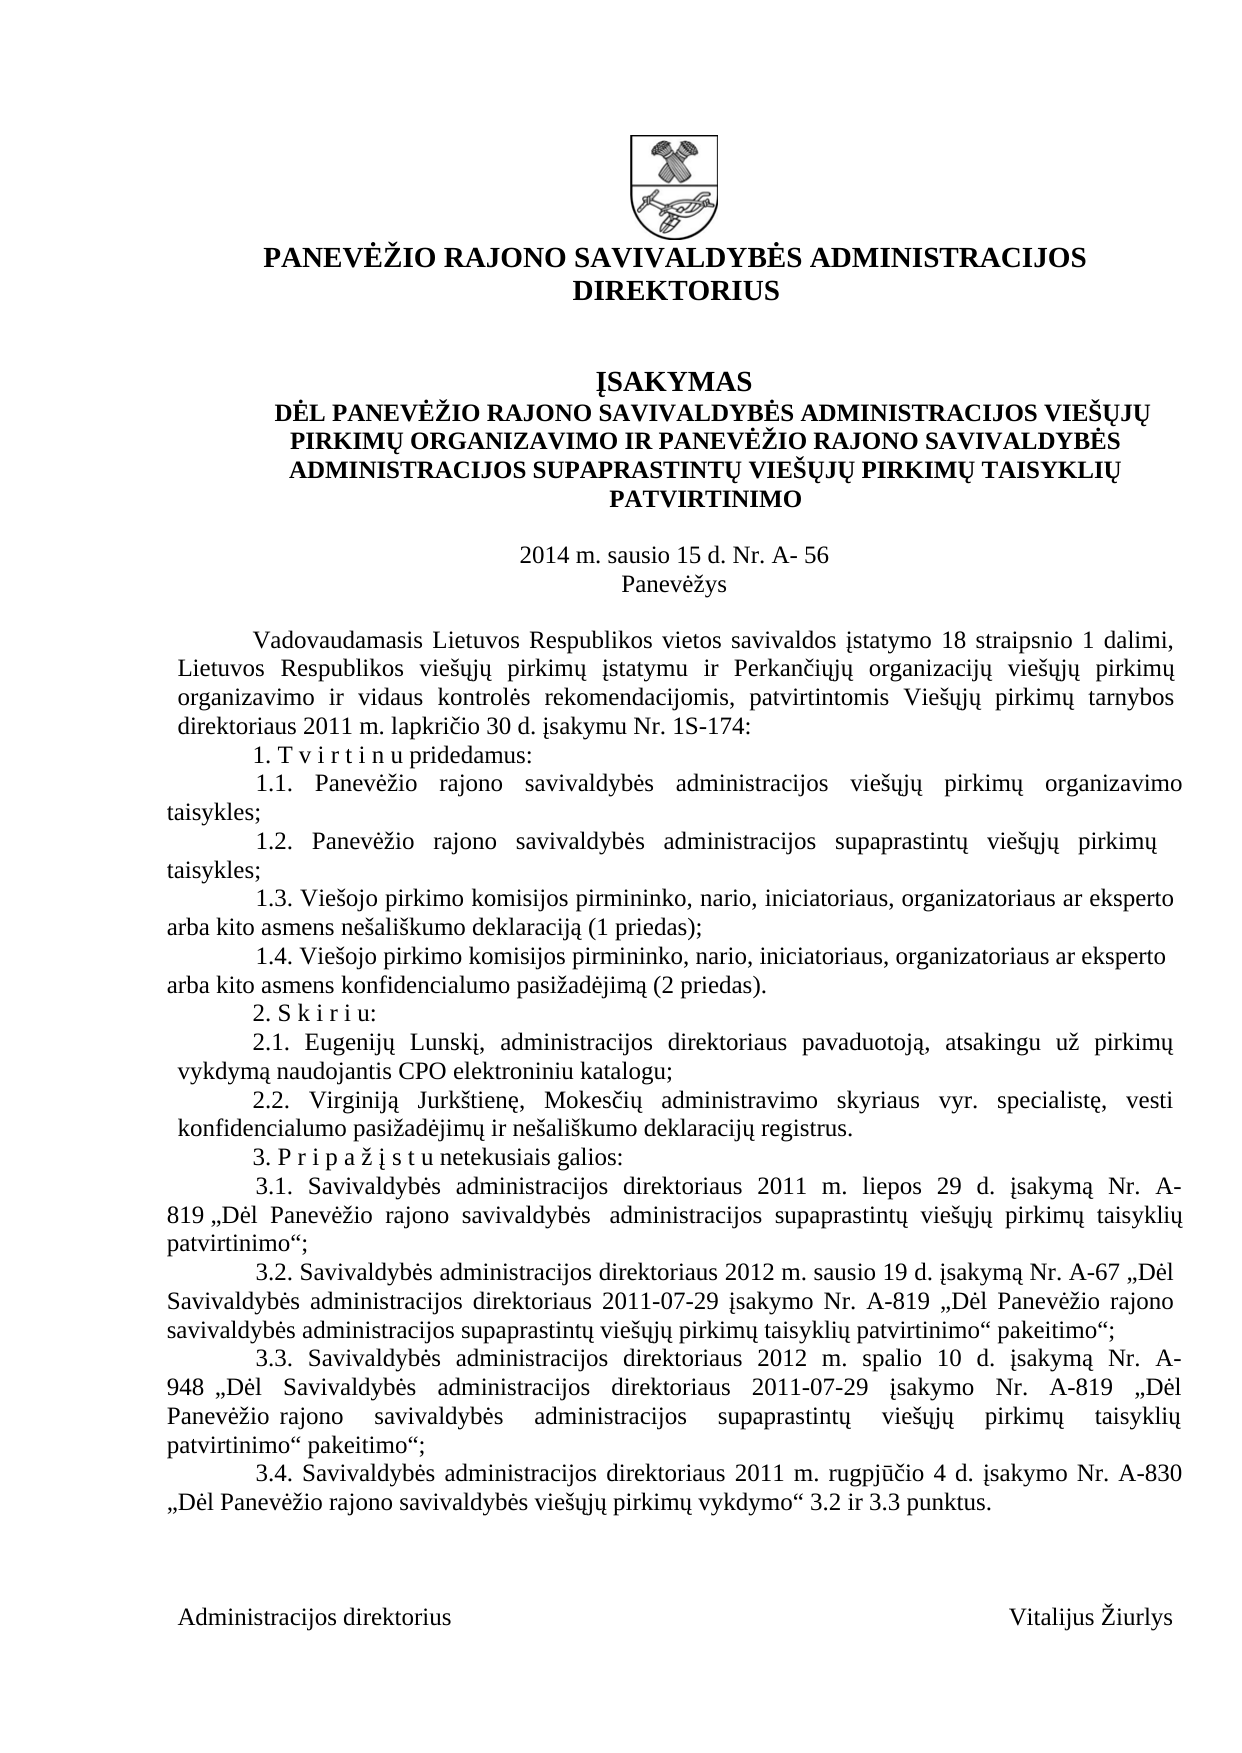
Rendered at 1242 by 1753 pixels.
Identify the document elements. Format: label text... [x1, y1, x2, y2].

text 2.2. Virginiją Jurkštienę, Mokesčių administravimo skyriaus vyr. specialistę, vesti konfidencialumo pasižadėjimų ir nešališkumo deklaracijų registrus. [177, 1085, 1175, 1142]
text ĮSAKYMAS [589, 364, 759, 398]
text 3. P r i p a ž į s t u netekusiais galios: [252, 1142, 1183, 1171]
text 2. S k i r i u: [252, 998, 1183, 1027]
text 1.4. Viešojo pirkimo komisijos pirmininko, nario, iniciatoriaus, organizatoriaus ar eksperto arba kito asmens konfidencialumo pasižadėjimą (2 priedas). [167, 941, 1183, 998]
text 1.2. Panevėžio rajono savivaldybės administracijos supaprastintų viešųjų pirkimų taisykles; [167, 826, 1183, 883]
text PANEVĖŽIO RAJONO SAVIVALDYBĖS ADMINISTRACIJOS [167, 240, 1183, 273]
text 2014 m. sausio 15 d. Nr. A- 56 [514, 540, 834, 569]
text 3.3. Savivaldybės administracijos direktoriaus 2012 m. spalio 10 d. įsakymą Nr. A-948 „Dėl Savivaldybės administracijos direktoriaus 2011-07-29 įsakymo Nr. A-819 „Dėl Panevėžio rajono savivaldybės administracijos supaprastintų viešųjų pirkimų taisyklių patvirtinimo“ pakeitimo“; [167, 1343, 1183, 1458]
text 2.1. Eugenijų Lunskį, administracijos direktoriaus pavaduotoją, atsakingu už pirkimų vykdymą naudojantis CPO elektroniniu katalogu; [177, 1027, 1175, 1085]
text 3.1. Savivaldybės administracijos direktoriaus 2011 m. liepos 29 d. įsakymą Nr. A-819 „Dėl Panevėžio rajono savivaldybės administracijos supaprastintų viešųjų pirkimų taisyklių patvirtinimo“; [167, 1171, 1183, 1257]
text 1.3. Viešojo pirkimo komisijos pirmininko, nario, iniciatoriaus, organizatoriaus ar eksperto arba kito asmens nešališkumo deklaraciją (1 priedas); [167, 883, 1175, 941]
text Panevėžys [616, 569, 732, 598]
text 1. T v i r t i n u pridedamus: [252, 740, 1183, 768]
text Vadovaudamasis Lietuvos Respublikos vietos savivaldos įstatymo 18 straipsnio 1 dalimi, Lietuvos Respublikos viešųjų pirkimų įstatymu ir Perkančiųjų organizacijų viešųjų pirkimų organizavimo ir vidaus kontrolės rekomendacijomis, patvirtintomis Viešųjų pirkimų tarnybos direktoriaus 2011 m. lapkričio 30 d. įsakymu Nr. 1S-174: [177, 625, 1175, 740]
text 3.4. Savivaldybės administracijos direktoriaus 2011 m. rugpjūčio 4 d. įsakymo Nr. A-830 „Dėl Panevėžio rajono savivaldybės viešųjų pirkimų vykdymo“ 3.2 ir 3.3 punktus. [167, 1458, 1183, 1516]
text DIREKTORIUS [167, 273, 1186, 307]
text 1.1. Panevėžio rajono savivaldybės administracijos viešųjų pirkimų organizavimo taisykles; [167, 768, 1183, 826]
text Administracijos direktorius Vitalijus Žiurlys [177, 1602, 1174, 1631]
text 3.2. Savivaldybės administracijos direktoriaus 2012 m. sausio 19 d. įsakymą Nr. A-67 „Dėl Savivaldybės administracijos direktoriaus 2011-07-29 įsakymo Nr. A-819 „Dėl Panevėžio rajono savivaldybės administracijos supaprastintų viešųjų pirkimų taisyklių patvirtinimo“ pakeitimo“; [167, 1257, 1175, 1343]
text DĖL PANEVĖŽIO RAJONO SAVIVALDYBĖS ADMINISTRACIJOS VIEŠŲJŲ PIRKIMŲ ORGANIZAVIMO IR PANEVĖŽIO RAJONO SAVIVALDYBĖS ADMINISTRACIJOS SUPAPRASTINTŲ VIEŠŲJŲ PIRKIMŲ TAISYKLIŲ PATVIRTINIMO [256, 398, 1156, 513]
